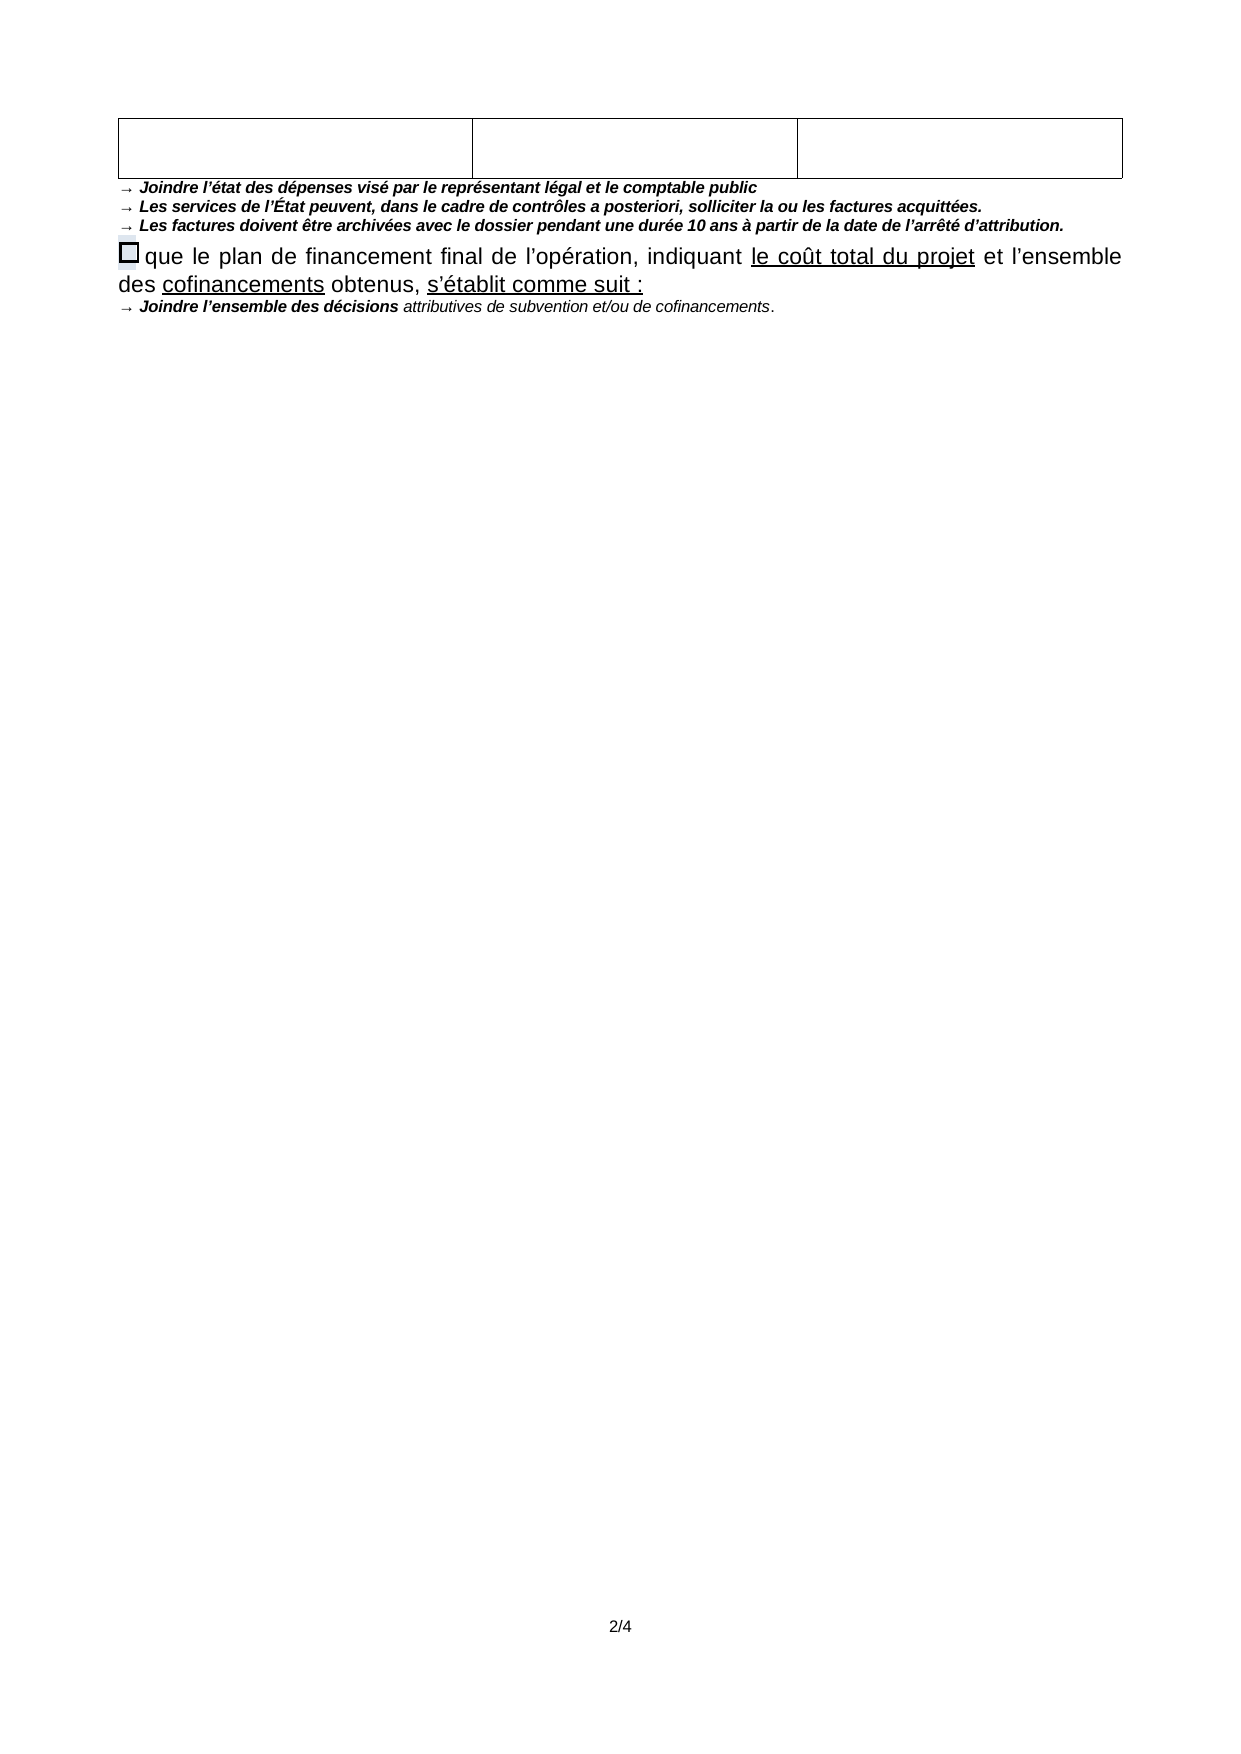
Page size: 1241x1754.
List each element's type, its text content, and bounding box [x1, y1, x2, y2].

table_cell [473, 119, 797, 177]
table_cell [119, 119, 472, 177]
text → Les services de l’État peuvent, dans le cadre de contrôles a posteriori, solliciter la ou les factures acquittées. [118, 197, 1122, 216]
text → Les factures doivent être archivées avec le dossier pendant une durée 10 ans à partir de la date de l’arrêté d’attribution. [118, 216, 1122, 235]
text que le plan de financement final de l’opération, indiquant le coût total du projet et l’ensemble des cofinancements obtenus, s’établit comme suit : [118, 235, 1122, 297]
text → Joindre l’état des dépenses visé par le représentant légal et le comptable public [118, 179, 1122, 197]
text → Joindre l’ensemble des décisions attributives de subvention et/ou de cofinancements. [118, 297, 1122, 316]
table_cell [798, 119, 1122, 177]
